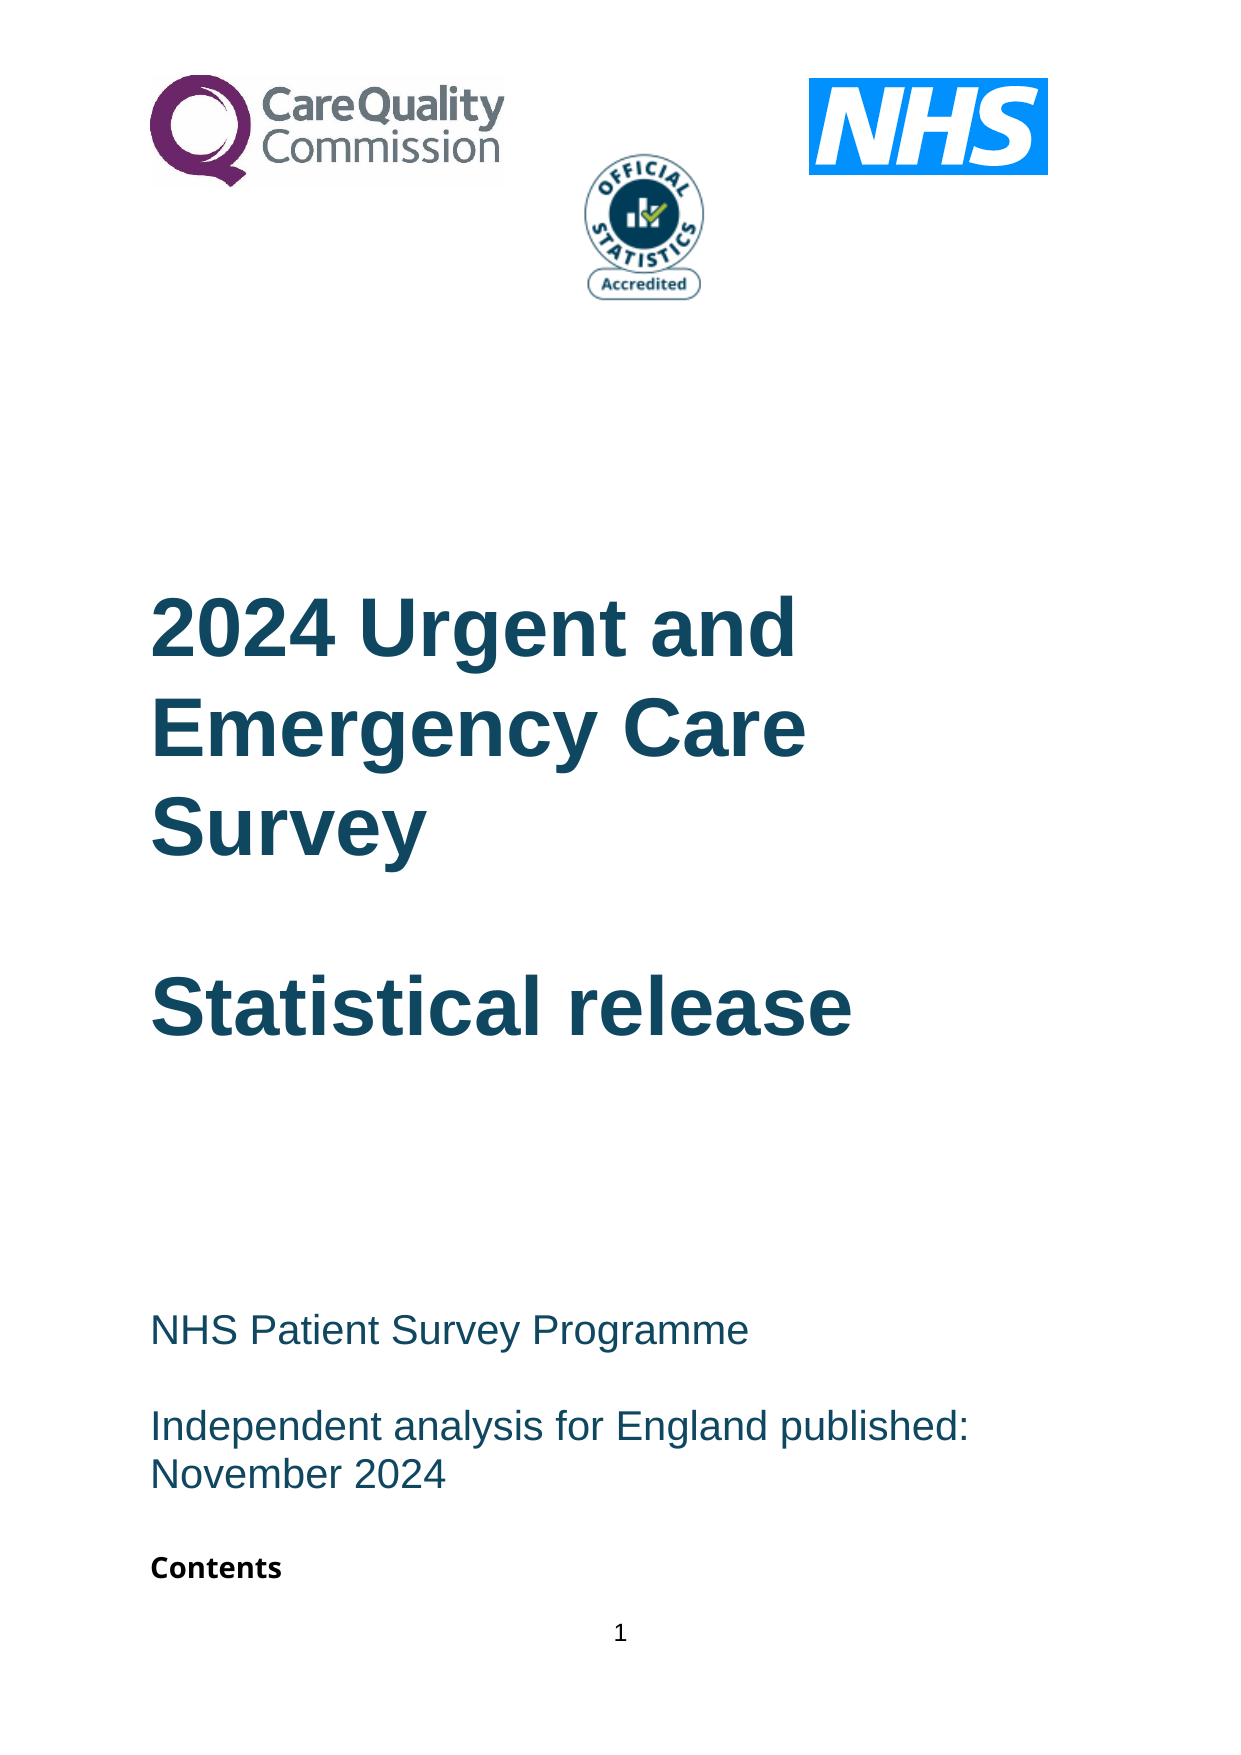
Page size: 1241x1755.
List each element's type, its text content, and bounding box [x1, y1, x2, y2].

subtitle Contents [150, 1547, 1090, 1587]
text Independent analysis for England published: November 2024 [150, 1401, 1090, 1497]
text 2024 Urgent and Emergency Care Survey [150, 578, 1090, 873]
text Statistical release [150, 957, 1090, 1053]
text NHS Patient Survey Programme [150, 1305, 1090, 1353]
